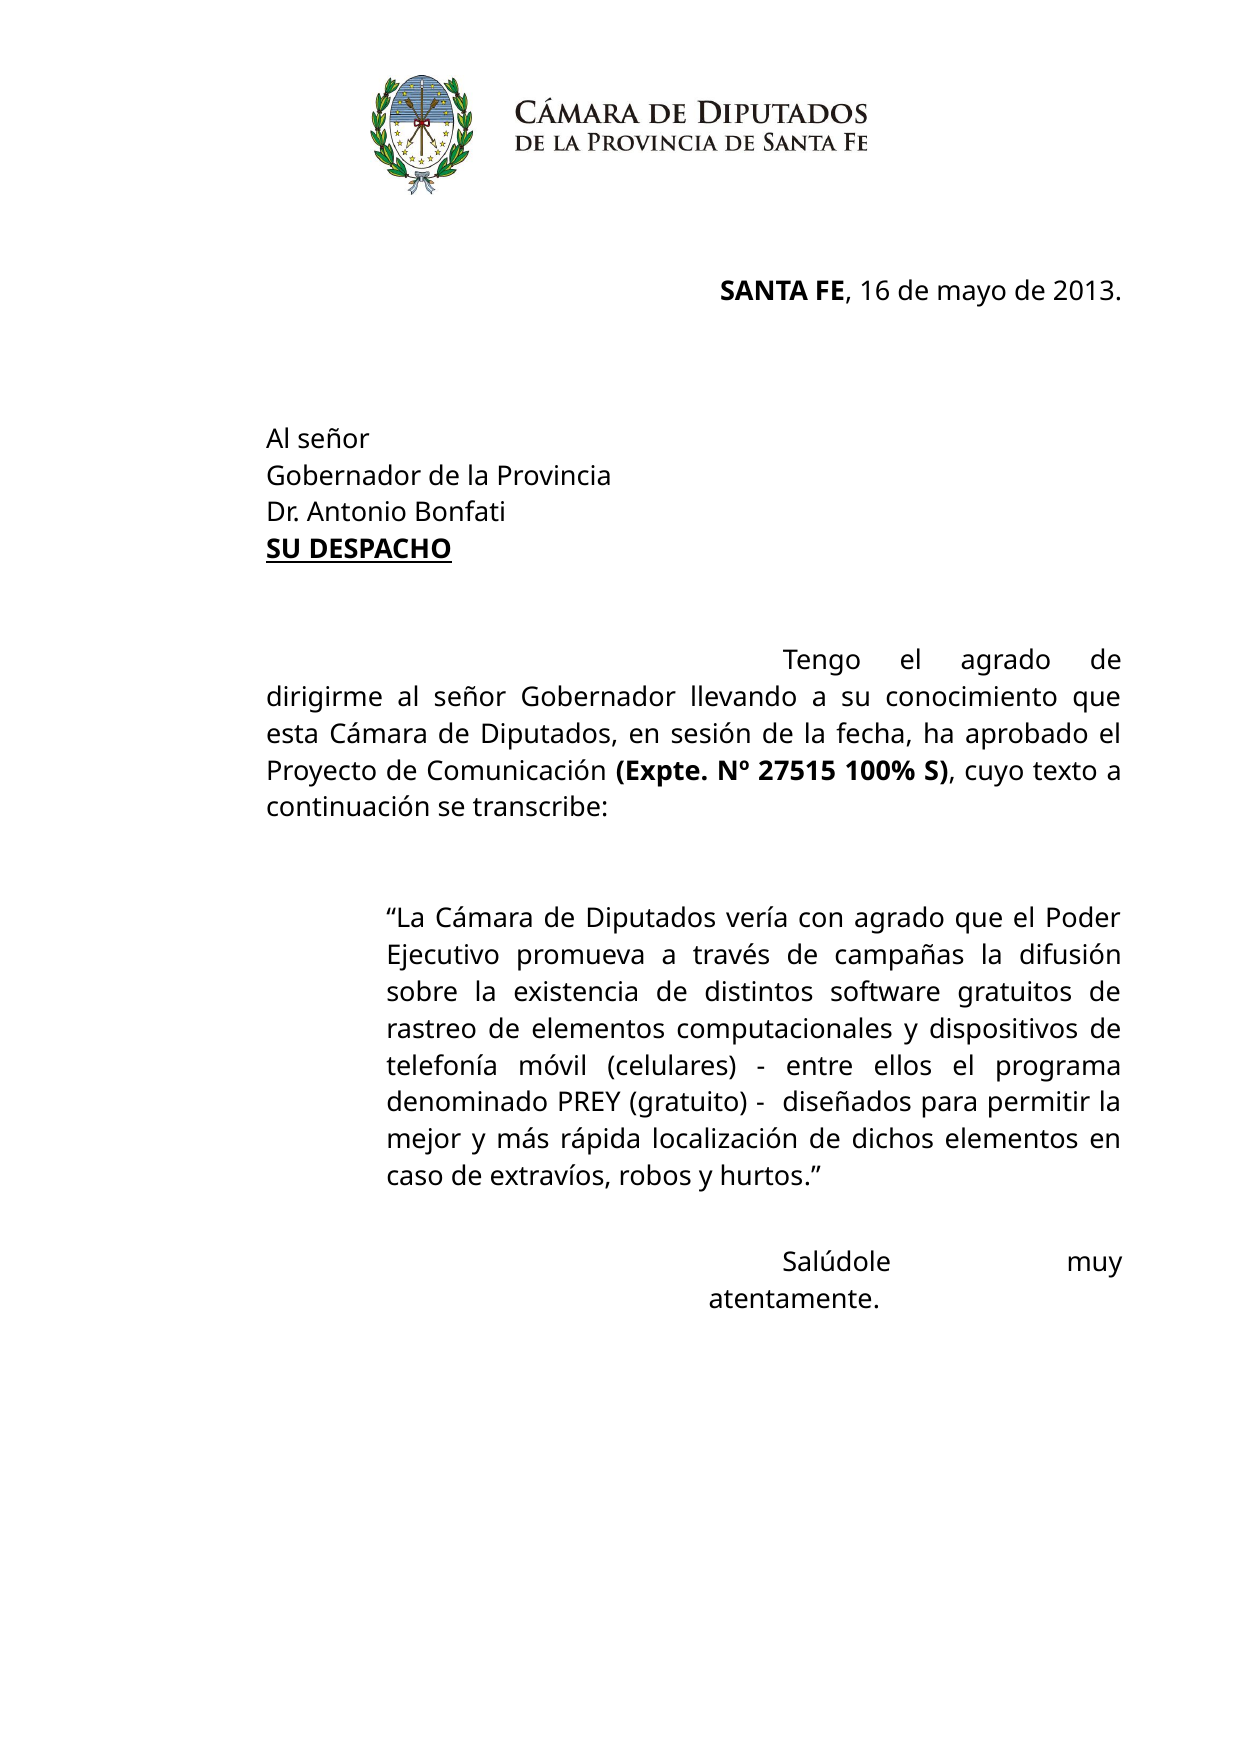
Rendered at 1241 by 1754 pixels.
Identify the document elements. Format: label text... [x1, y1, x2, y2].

text Al señor [266, 419, 1122, 456]
text Salúdole muy atentamente. [708, 1242, 1122, 1316]
text SU DESPACHO [266, 530, 1122, 567]
text “La Cámara de Diputados vería con agrado que el Poder Ejecutivo promueva a través de campañas la difusión sobre la existencia de distintos software gratuitos de rastreo de elementos computacionales y dispositivos de telefonía móvil (celulares) - entre ellos el programa denominado PREY (gratuito) - diseñados para permitir la mejor y más rápida localización de dichos elementos en caso de extravíos, robos y hurtos.” [386, 898, 1122, 1193]
text SANTA FE, 16 de mayo de 2013. [266, 272, 1122, 308]
text Tengo el agrado de dirigirme al señor Gobernador llevando a su conocimiento que esta Cámara de Diputados, en sesión de la fecha, ha aprobado el Proyecto de Comunicación (Expte. Nº 27515 100% S), cuyo texto a continuación se transcribe: [266, 640, 1122, 825]
text Gobernador de la Provincia [266, 456, 1122, 493]
picture [370, 75, 868, 199]
text Dr. Antonio Bonfati [266, 493, 1122, 530]
